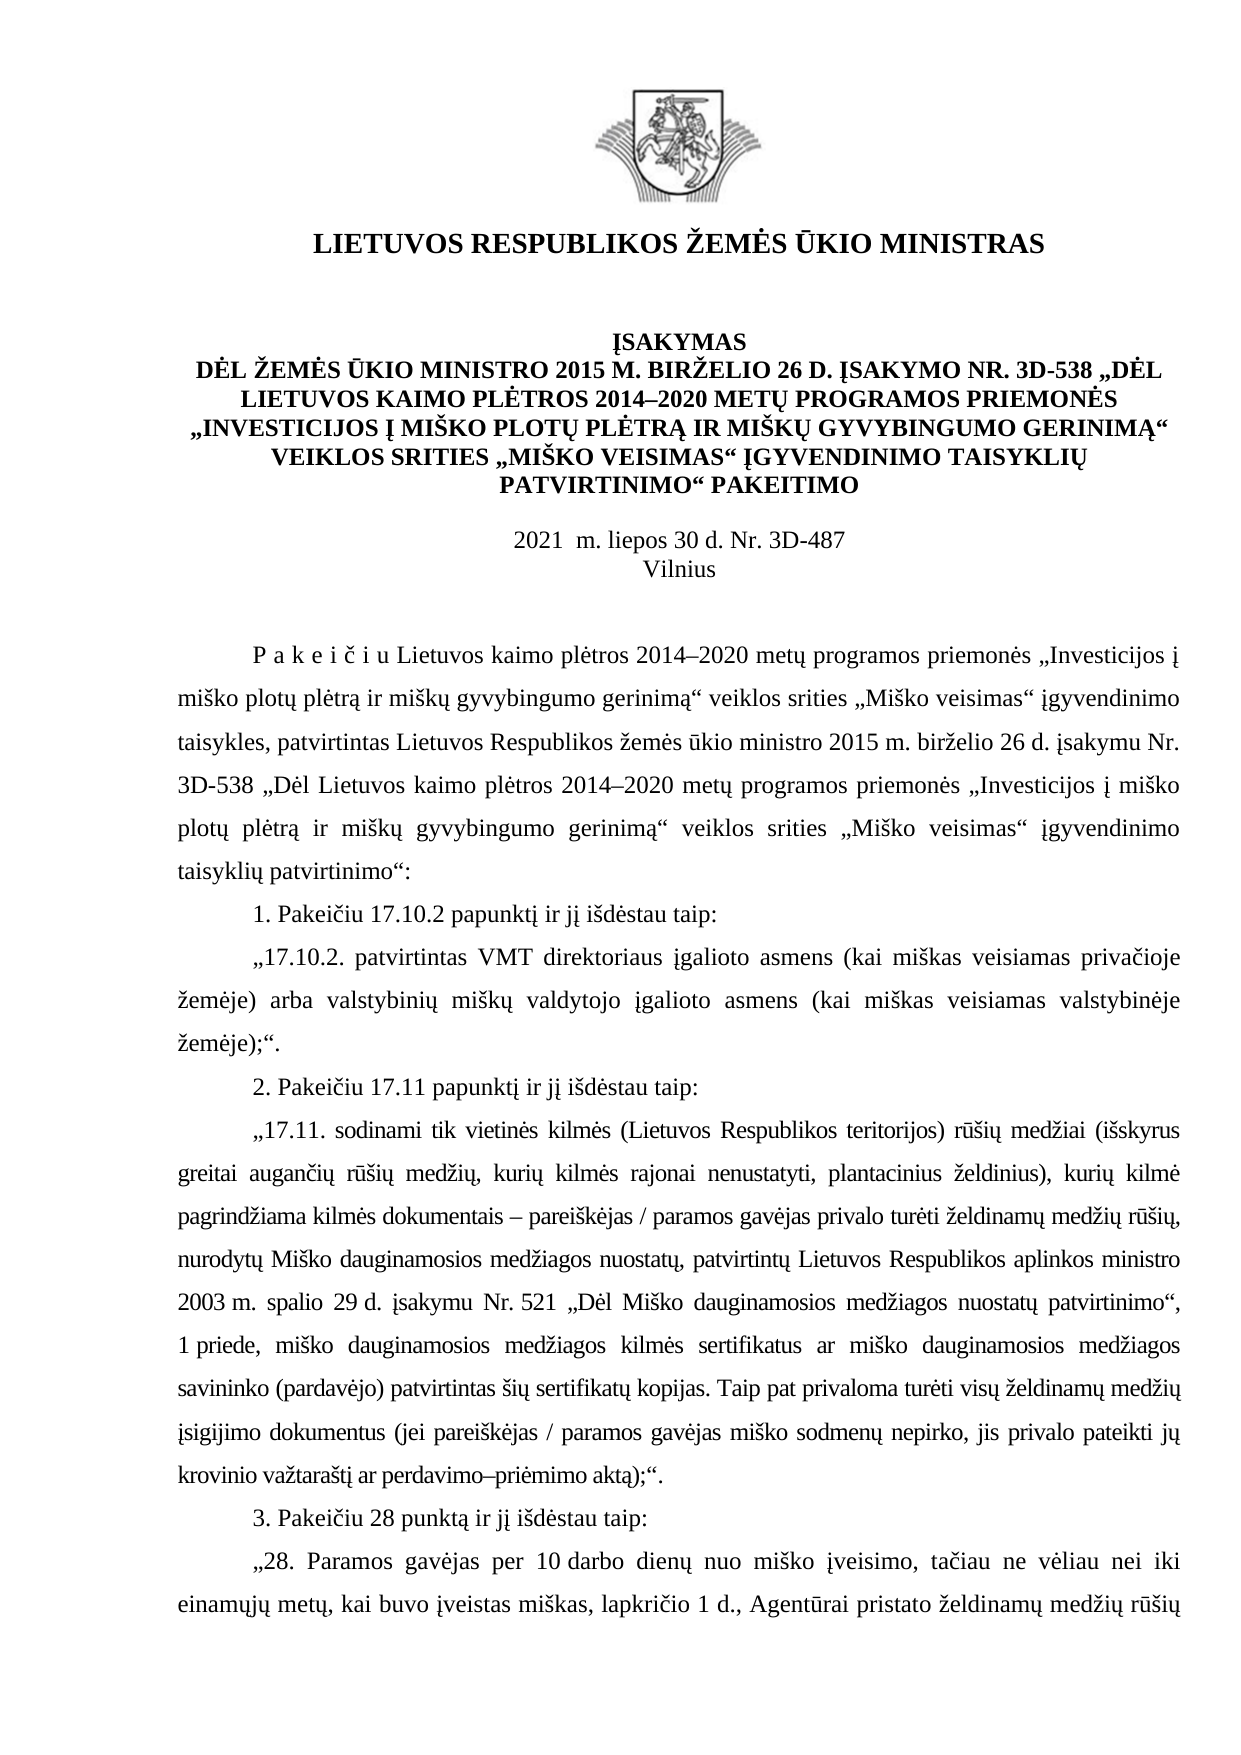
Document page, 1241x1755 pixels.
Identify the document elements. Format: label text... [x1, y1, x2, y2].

text P a k e i č i u Lietuvos kaimo plėtros 2014–2020 metų programos priemonės „Investicijos į miško plotų plėtrą ir miškų gyvybingumo gerinimą“ veiklos srities „Miško veisimas“ įgyvendinimo taisykles, patvirtintas Lietuvos Respublikos žemės ūkio ministro 2015 m. birželio 26 d. įsakymu Nr. 3D-538 „Dėl Lietuvos kaimo plėtros 2014–2020 metų programos priemonės „Investicijos į miško plotų plėtrą ir miškų gyvybingumo gerinimą“ veiklos srities „Miško veisimas“ įgyvendinimo taisyklių patvirtinimo“: [177, 640, 1181, 885]
text 2021 m. liepos 30 d. Nr. 3D-487 [177, 525, 1181, 554]
text „17.10.2. patvirtintas VMT direktoriaus įgalioto asmens (kai miškas veisiamas privačioje žemėje) arba valstybinių miškų valdytojo įgalioto asmens (kai miškas veisiamas valstybinėje žemėje);“. [177, 942, 1181, 1057]
text Vilnius [177, 554, 1181, 583]
text 2. Pakeičiu 17.11 papunktį ir jį išdėstau taip: [177, 1072, 1181, 1100]
text LIETUVOS RESPUBLIKOS ŽEMĖS ŪKIO MINISTRAS [177, 226, 1181, 259]
text „28. Paramos gavėjas per 10 darbo dienų nuo miško įveisimo, tačiau ne vėliau nei iki einamųjų metų, kai buvo įveistas miškas, lapkričio 1 d., Agentūrai pristato želdinamų medžių rūšių [177, 1546, 1181, 1618]
text DĖL žemės ūkio ministro 2015 m. birželio 26 d. įsakymo nr. 3d-538 „dėl lietuvos kaimo plėtros 2014–2020 metų programos priemonės „investicijos į miškO plotų plėtrą ir miškų gyvybingumo gerinimą“ veiklos srities „MIŠKO VEISIMAS“ įgyvendinimo taisyklių patvirtinimo“ pakeitimo [177, 355, 1181, 499]
text 1. Pakeičiu 17.10.2 papunktį ir jį išdėstau taip: [177, 899, 1181, 928]
text 3. Pakeičiu 28 punktą ir jį išdėstau taip: [177, 1503, 1181, 1532]
text ĮSAKYMAS [177, 327, 1181, 355]
text „17.11. sodinami tik vietinės kilmės (Lietuvos Respublikos teritorijos) rūšių medžiai (išskyrus greitai augančių rūšių medžių, kurių kilmės rajonai nenustatyti, plantacinius želdinius), kurių kilmė pagrindžiama kilmės dokumentais – pareiškėjas / paramos gavėjas privalo turėti želdinamų medžių rūšių, nurodytų Miško dauginamosios medžiagos nuostatų, patvirtintų Lietuvos Respublikos aplinkos ministro 2003 m. spalio 29 d. įsakymu Nr. 521 „Dėl Miško dauginamosios medžiagos nuostatų patvirtinimo“, 1 priede, miško dauginamosios medžiagos kilmės sertifikatus ar miško dauginamosios medžiagos savininko (pardavėjo) patvirtintas šių sertifikatų kopijas. Taip pat privaloma turėti visų želdinamų medžių įsigijimo dokumentus (jei pareiškėjas / paramos gavėjas miško sodmenų nepirko, jis privalo pateikti jų krovinio važtaraštį ar perdavimo–priėmimo aktą);“. [177, 1115, 1181, 1488]
